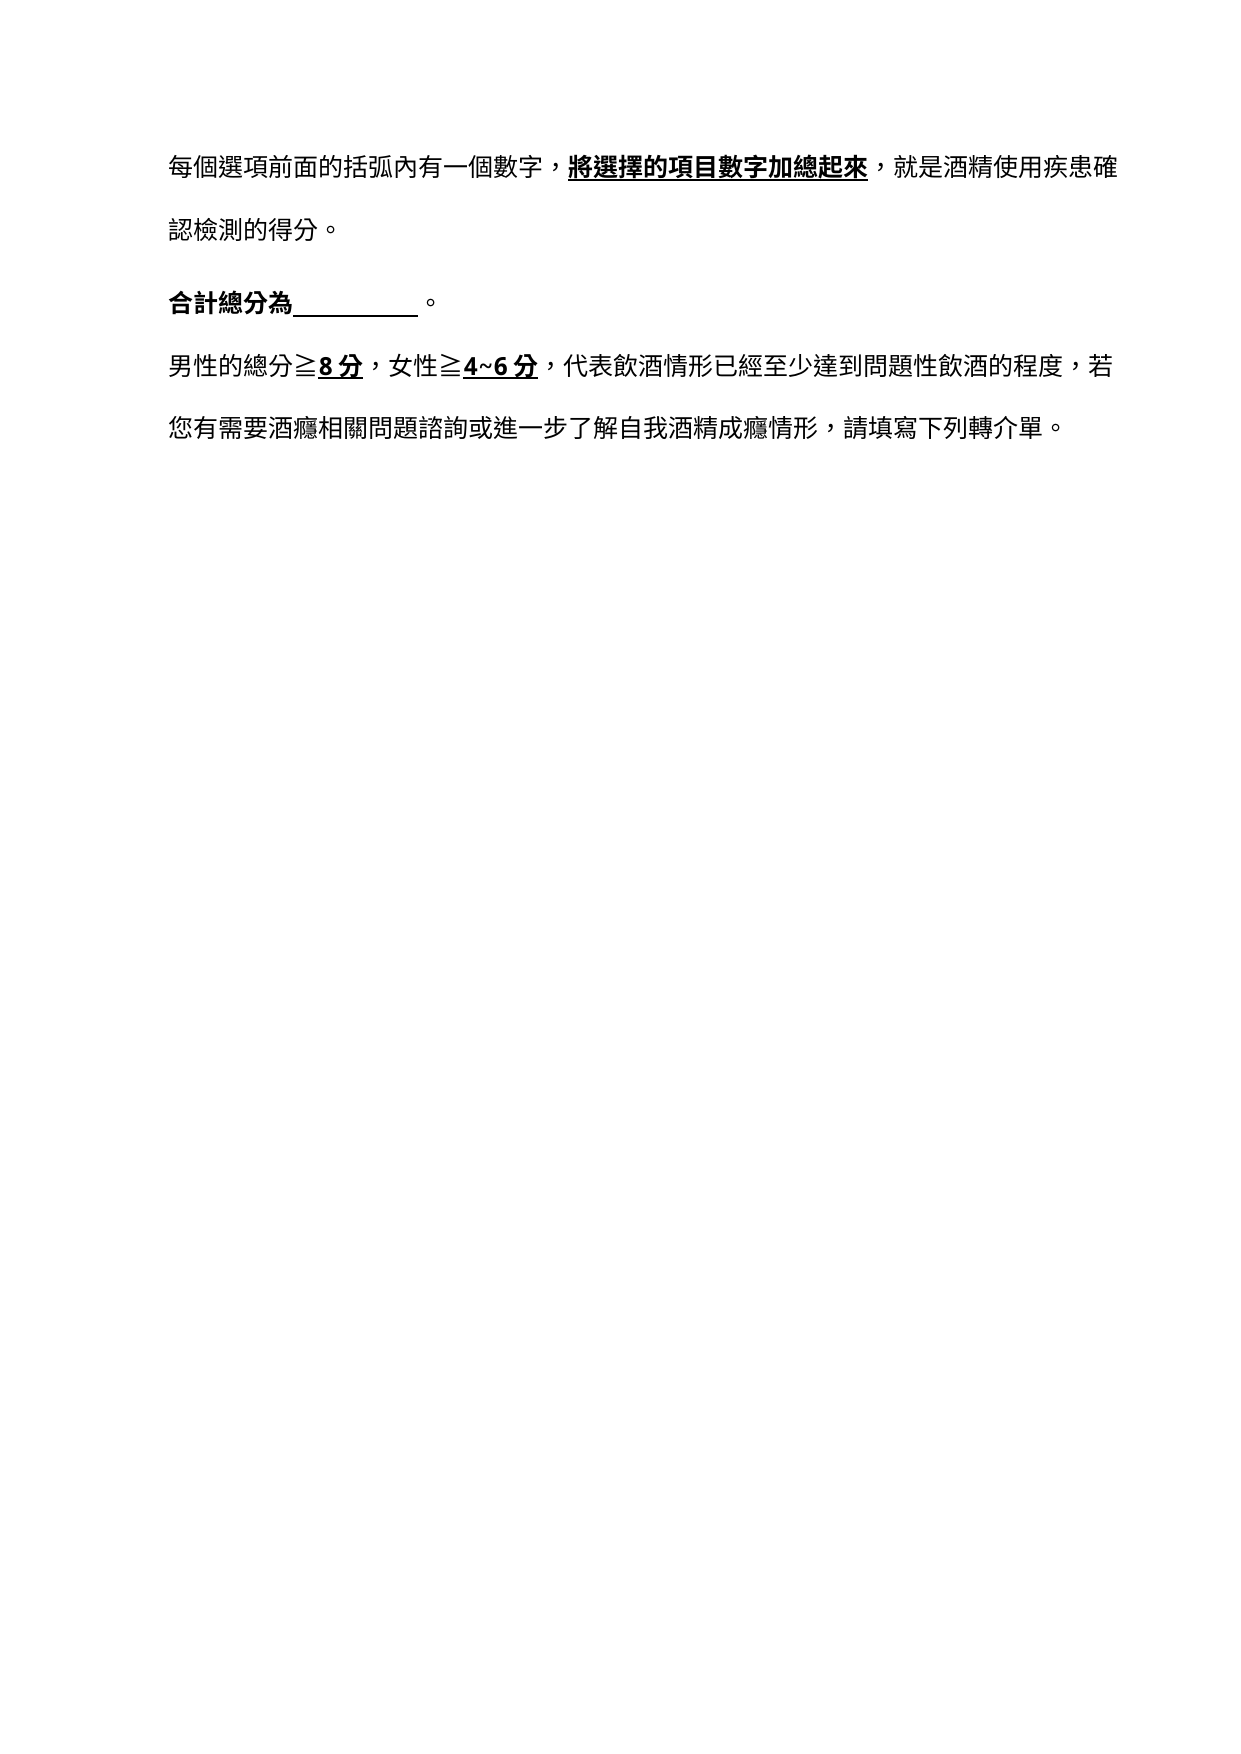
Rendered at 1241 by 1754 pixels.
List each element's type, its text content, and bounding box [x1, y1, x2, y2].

text 每個選項前面的括弧內有一個數字，將選擇的項目數字加總起來，就是酒精使用疾患確認檢測的得分。 [168, 124, 1122, 249]
text 合計總分為 。 男性的總分≧8分，女性≧4~6分，代表飲酒情形已經至少達到問題性飲酒的程度，若您有需要酒癮相關問題諮詢或進一步了解自我酒精成癮情形，請填寫下列轉介單。 [168, 260, 1122, 448]
